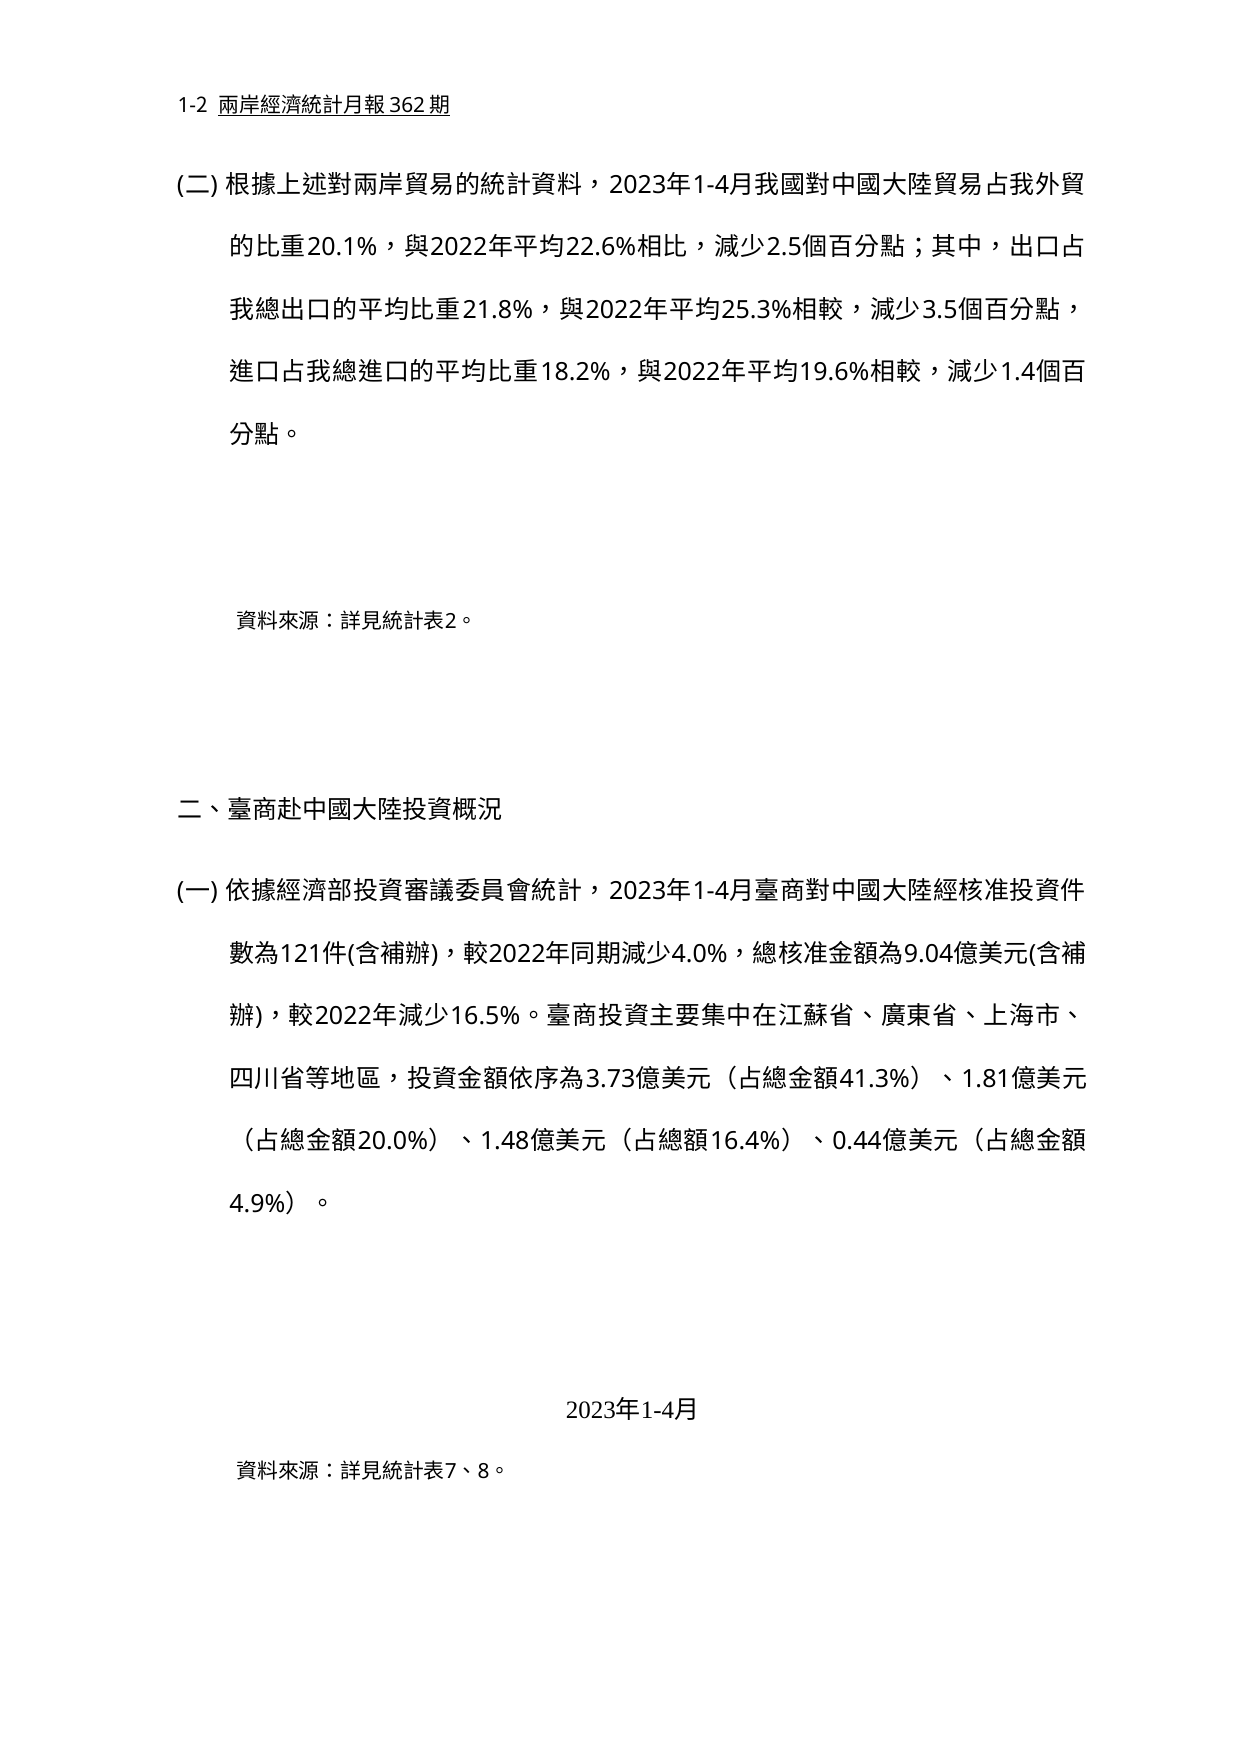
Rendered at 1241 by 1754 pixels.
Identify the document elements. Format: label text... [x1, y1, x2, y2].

text 二、臺商赴中國大陸投資概況 [177, 766, 1087, 828]
text (二) 根據上述對兩岸貿易的統計資料，2023年1-4月我國對中國大陸貿易占我外貿的比重20.1%，與2022年平均22.6%相比，減少2.5個百分點；其中，出口占我總出口的平均比重21.8%，與2022年平均25.3%相較，減少3.5個百分點，進口占我總進口的平均比重18.2%，與2022年平均19.6%相較，減少1.4個百分點。 [177, 141, 1087, 453]
text 資料來源：詳見統計表2。 [177, 578, 1087, 641]
text 2023年1-4月 [177, 1366, 1087, 1428]
text 資料來源：詳見統計表7、8。 [177, 1428, 1087, 1491]
text (一) 依據經濟部投資審議委員會統計，2023年1-4月臺商對中國大陸經核准投資件數為121件(含補辦)，較2022年同期減少4.0%，總核准金額為9.04億美元(含補辦)，較2022年減少16.5%。臺商投資主要集中在江蘇省、廣東省、上海市、四川省等地區，投資金額依序為3.73億美元（占總金額41.3%）、1.81億美元（占總金額20.0%）、1.48億美元（占總額16.4%）、0.44億美元（占總金額4.9%）。 [177, 847, 1087, 1222]
